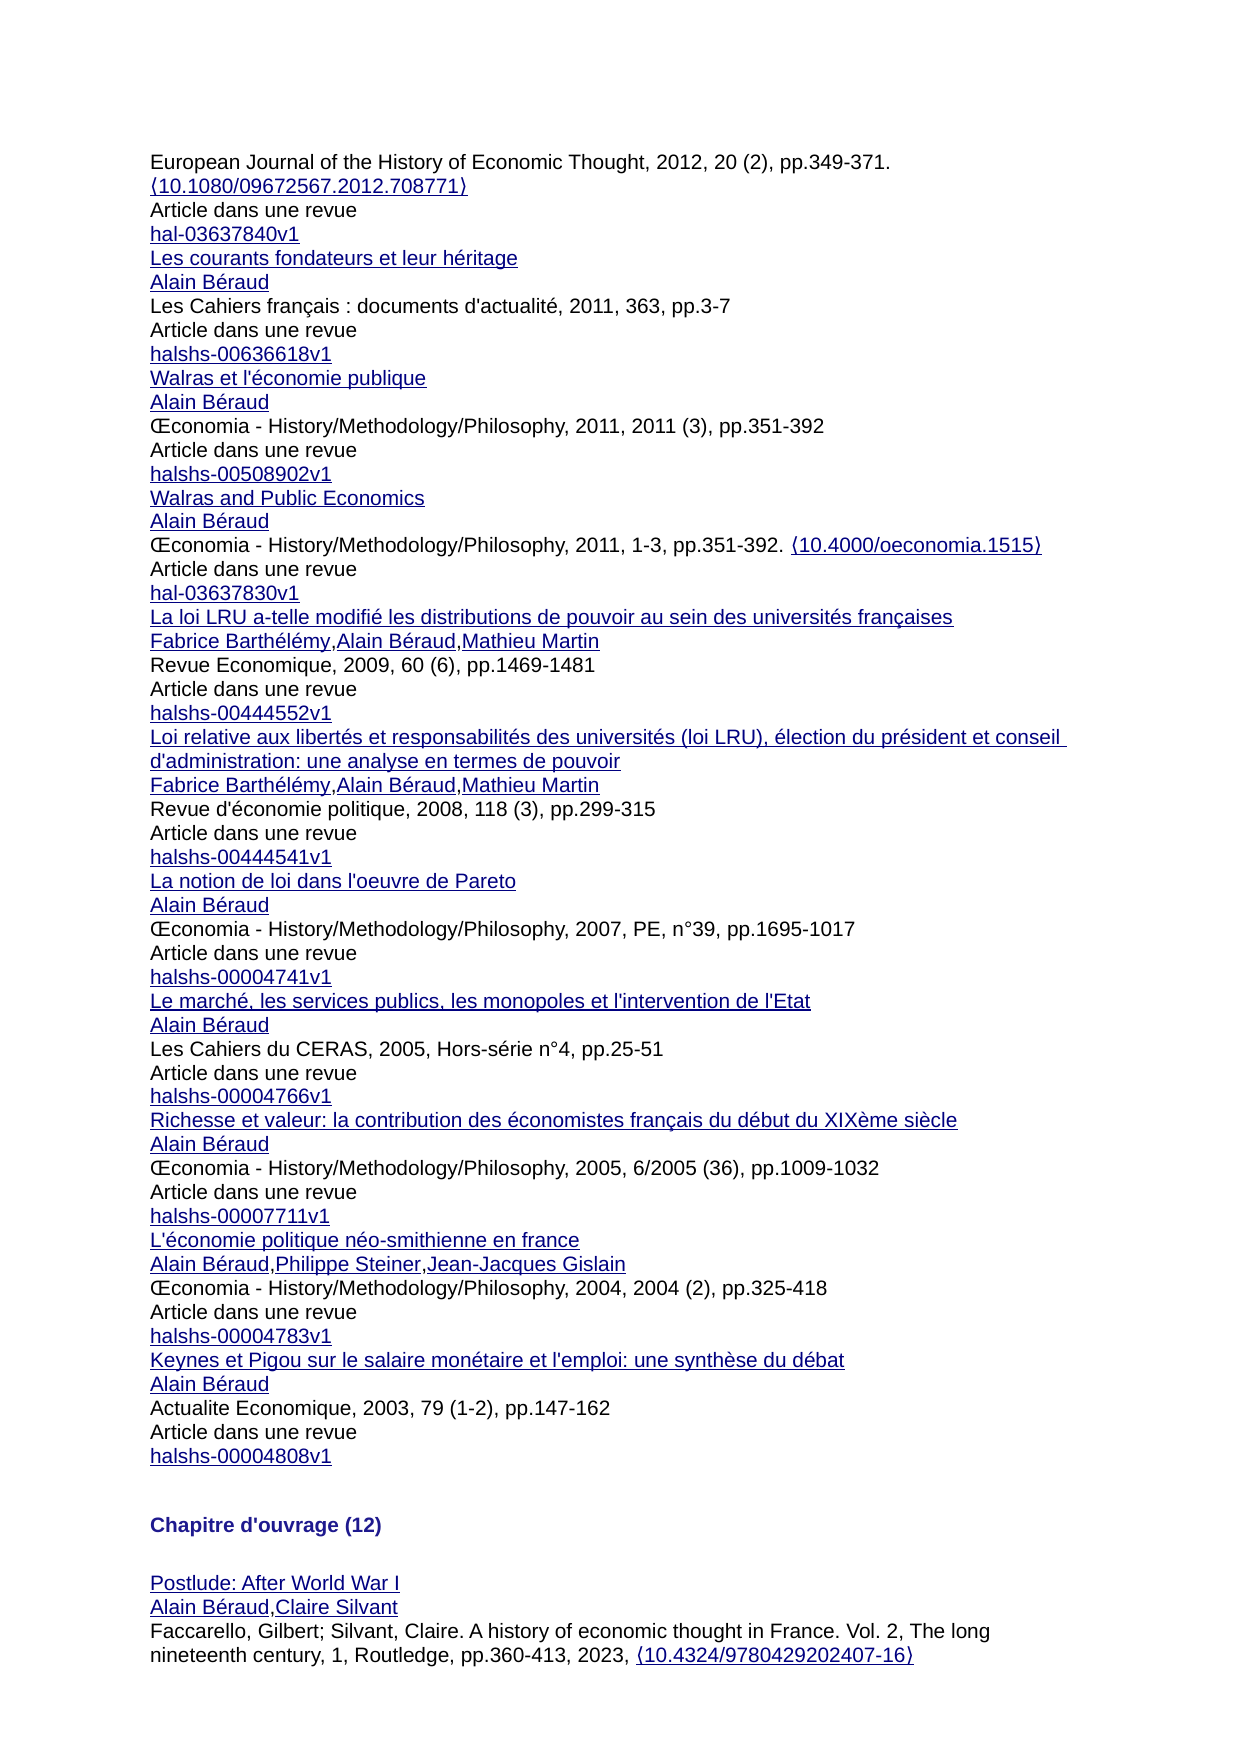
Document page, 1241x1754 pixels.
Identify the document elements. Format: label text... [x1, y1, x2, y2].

table_header Postlude: After World War I Alain Béraud,Claire Silvant Faccarello, Gilbert; Silvant, Claire. A history of economic thought in France. Vol. 2, The long nineteenth century, 1, Routledge, pp.360-413, 2023, ⟨10.4324/9780429202407-16⟩ [150, 1571, 1090, 1667]
table_cell Les courants fondateurs et leur héritage Alain Béraud Les Cahiers français : documents d'actualité, 2011, 363, pp.3-7 Article dans une revue halshs-00636618v1 [150, 246, 1090, 366]
table_cell Keynes et Pigou sur le salaire monétaire et l'emploi: une synthèse du débat Alain Béraud Actualite Economique, 2003, 79 (1-2), pp.147-162 Article dans une revue halshs-00004808v1 [150, 1348, 1090, 1468]
table_cell Richesse et valeur: la contribution des économistes français du début du XIXème siècle Alain Béraud Œconomia - History/Methodology/Philosophy, 2005, 6/2005 (36), pp.1009-1032 Article dans une revue halshs-00007711v1 [150, 1108, 1090, 1228]
table_cell Walras and Public Economics Alain Béraud Œconomia - History/Methodology/Philosophy, 2011, 1-3, pp.351-392. ⟨10.4000/oeconomia.1515⟩ Article dans une revue hal-03637830v1 [150, 485, 1090, 605]
table_cell La notion de loi dans l'oeuvre de Pareto Alain Béraud Œconomia - History/Methodology/Philosophy, 2007, PE, n°39, pp.1695-1017 Article dans une revue halshs-00004741v1 [150, 869, 1090, 988]
subtitle Chapitre d'ouvrage (12) [150, 1512, 1090, 1536]
table_cell Loi relative aux libertés et responsabilités des universités (loi LRU), élection du président et conseil d'administration: une analyse en termes de pouvoir Fabrice Barthélémy,Alain Béraud,Mathieu Martin Revue d'économie politique, 2008, 118 (3), pp.299-315 Article dans une revue halshs-00444541v1 [150, 725, 1090, 869]
table_cell La loi LRU a-telle modifié les distributions de pouvoir au sein des universités françaises Fabrice Barthélémy,Alain Béraud,Mathieu Martin Revue Economique, 2009, 60 (6), pp.1469-1481 Article dans une revue halshs-00444552v1 [150, 605, 1090, 725]
table_cell L'économie politique néo-smithienne en france Alain Béraud,Philippe Steiner,Jean-Jacques Gislain Œconomia - History/Methodology/Philosophy, 2004, 2004 (2), pp.325-418 Article dans une revue halshs-00004783v1 [150, 1228, 1090, 1348]
table_cell European Journal of the History of Economic Thought, 2012, 20 (2), pp.349-371. ⟨10.1080/09672567.2012.708771⟩ Article dans une revue hal-03637840v1 [150, 150, 1090, 246]
table_cell Le marché, les services publics, les monopoles et l'intervention de l'Etat Alain Béraud Les Cahiers du CERAS, 2005, Hors-série n°4, pp.25-51 Article dans une revue halshs-00004766v1 [150, 989, 1090, 1108]
table_cell Walras et l'économie publique Alain Béraud Œconomia - History/Methodology/Philosophy, 2011, 2011 (3), pp.351-392 Article dans une revue halshs-00508902v1 [150, 366, 1090, 485]
